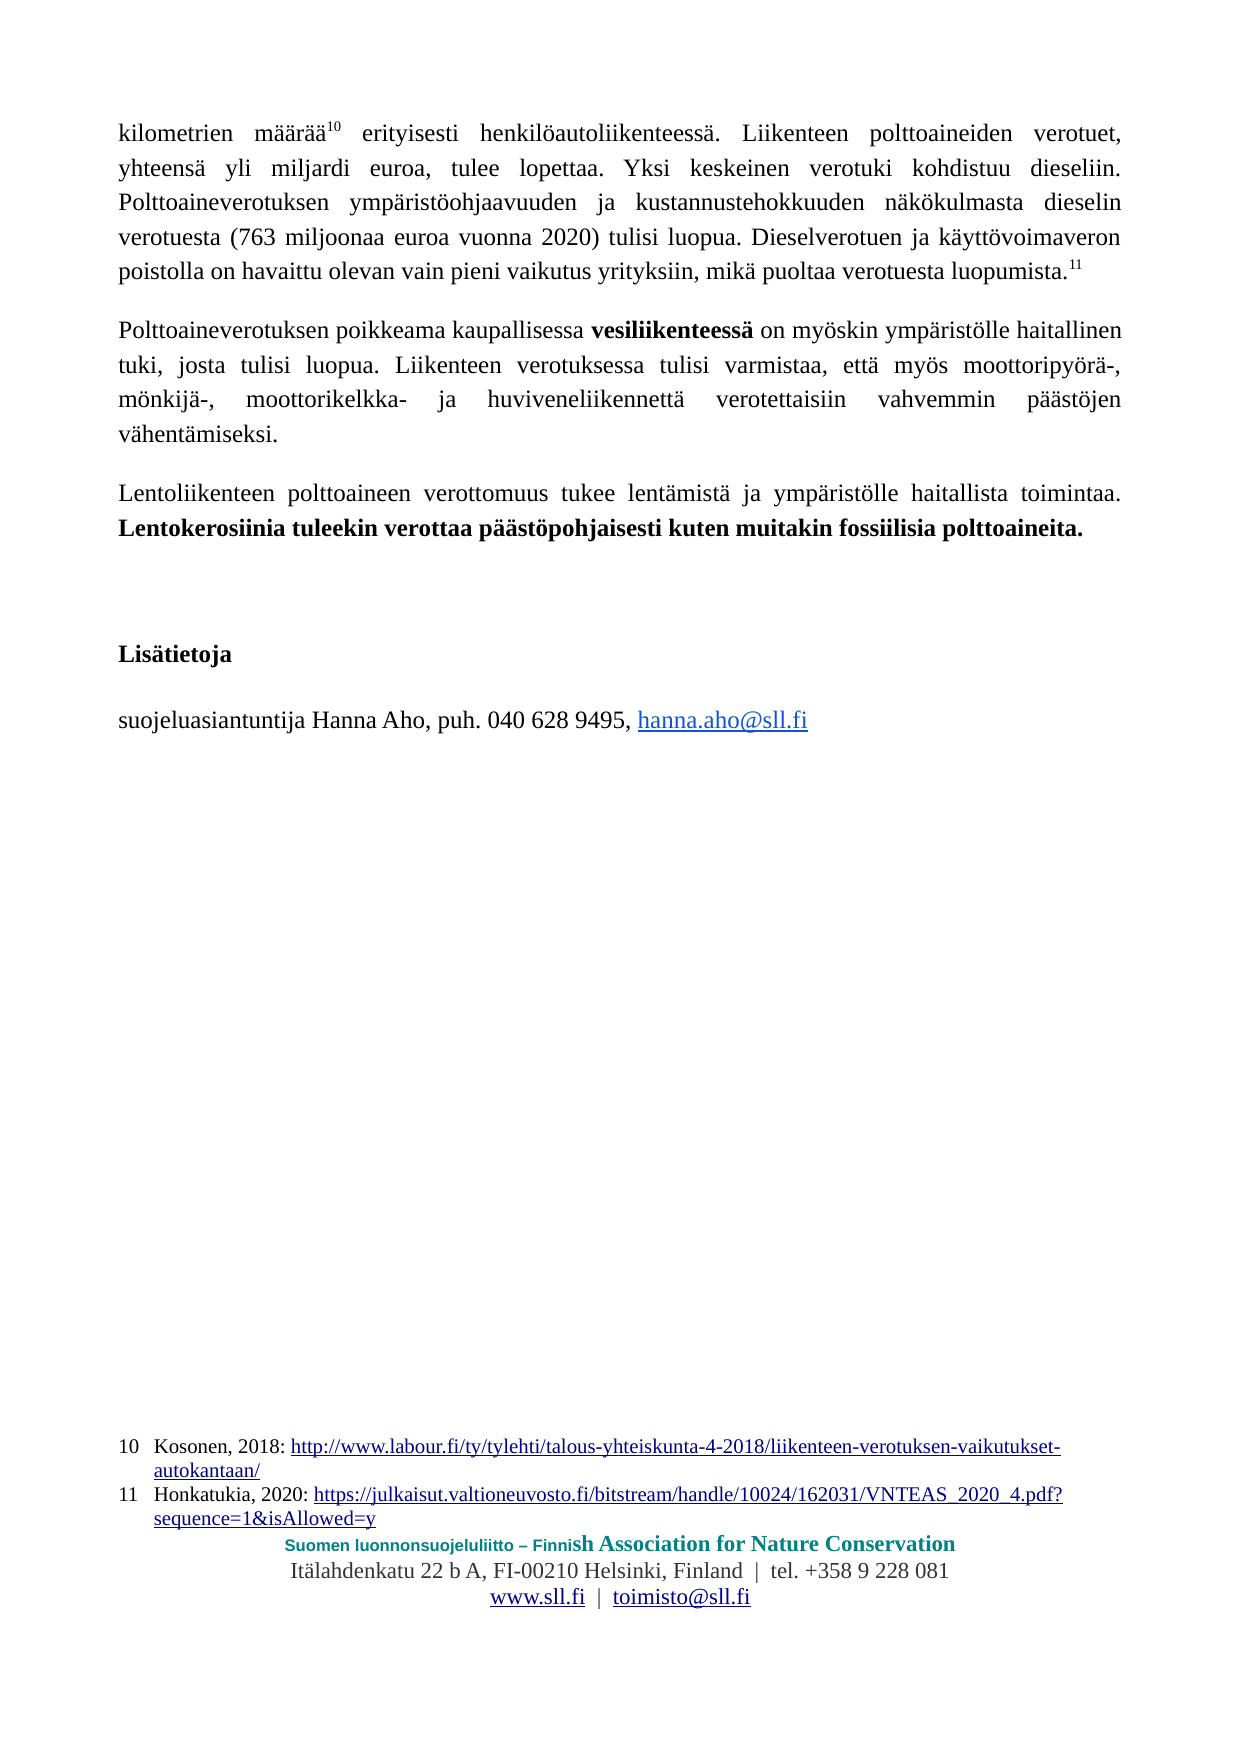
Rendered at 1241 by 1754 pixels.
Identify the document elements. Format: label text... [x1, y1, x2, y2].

text kilometrien määrää erityisesti henkilöautoliikenteessä. Liikenteen polttoaineiden verotuet, yhteensä yli miljardi euroa, tulee lopettaa. Yksi keskeinen verotuki kohdistuu dieseliin. Polttoaineverotuksen ympäristöohjaavuuden ja kustannustehokkuuden näkökulmasta dieselin verotuesta (763 miljoonaa euroa vuonna 2020) tulisi luopua. Dieselverotuen ja käyttövoimaveron poistolla on havaittu olevan vain pieni vaikutus yrityksiin, mikä puoltaa verotuesta luopumista. [118, 118, 1122, 285]
text suojeluasiantuntija Hanna Aho, puh. 040 628 9495, hanna.aho@sll.fi [118, 705, 1122, 734]
text Lentoliikenteen polttoaineen verottomuus tukee lentämistä ja ympäristölle haitallista toimintaa. Lentokerosiinia tuleekin verottaa päästöpohjaisesti kuten muitakin fossiilisia polttoaineita. [118, 478, 1122, 542]
text Lisätietoja [118, 639, 1122, 667]
text Polttoaineverotuksen poikkeama kaupallisessa vesiliikenteessä on myöskin ympäristölle haitallinen tuki, josta tulisi luopua. Liikenteen verotuksessa tulisi varmistaa, että myös moottoripyörä-, mönkijä-, moottorikelkka- ja huviveneliikennettä verotettaisiin vahvemmin päästöjen vähentämiseksi. [118, 316, 1122, 448]
text Honkatukia, 2020: https://julkaisut.valtioneuvosto.fi/bitstream/handle/10024/162031/VNTEAS_2020_4.pdf?sequence=1&isAllowed=y [118, 1482, 1122, 1530]
text Kosonen, 2018: http://www.labour.fi/ty/tylehti/talous-yhteiskunta-4-2018/liikenteen-verotuksen-vaikutukset-autokantaan/ [118, 1434, 1122, 1482]
